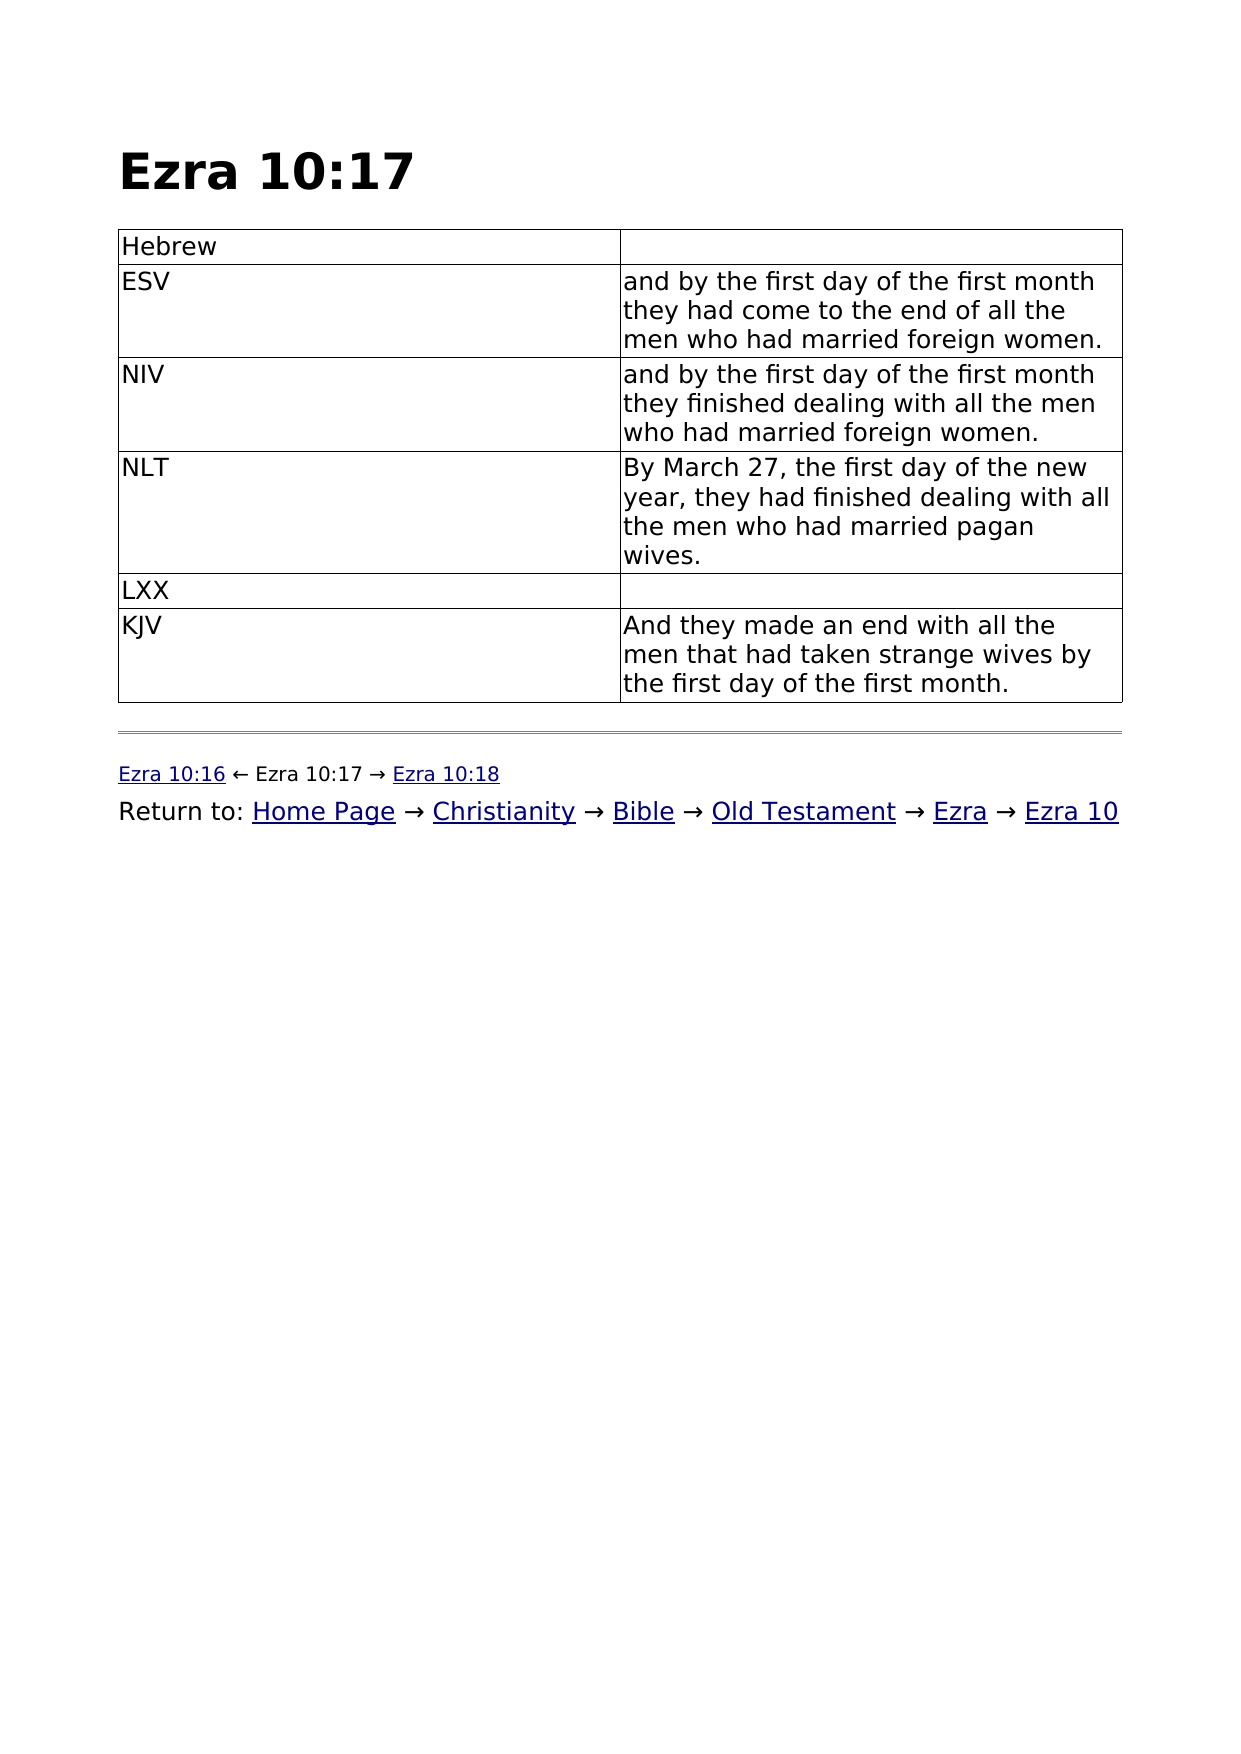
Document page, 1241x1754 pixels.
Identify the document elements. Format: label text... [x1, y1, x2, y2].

table_cell LXX [119, 574, 620, 608]
table_cell NIV [119, 358, 620, 451]
table_header [621, 230, 1122, 264]
table_cell NLT [119, 452, 620, 573]
text Ezra 10:16 ← Ezra 10:17 → Ezra 10:18 [118, 763, 1122, 797]
subtitle Ezra 10:17 [118, 143, 1122, 201]
table_cell And they made an end with all the men that had taken strange wives by the first day of the first month. [621, 609, 1122, 702]
table_cell [621, 574, 1122, 608]
table_cell ESV [119, 265, 620, 357]
table_cell KJV [119, 609, 620, 702]
table_cell and by the first day of the first month they had come to the end of all the men who had married foreign women. [621, 265, 1122, 357]
table_cell and by the first day of the first month they finished dealing with all the men who had married foreign women. [621, 358, 1122, 451]
table_header Hebrew [119, 230, 620, 264]
text Return to: Home Page → Christianity → Bible → Old Testament → Ezra → Ezra 10 [118, 797, 1122, 826]
table_cell By March 27, the first day of the new year, they had finished dealing with all the men who had married pagan wives. [621, 452, 1122, 573]
